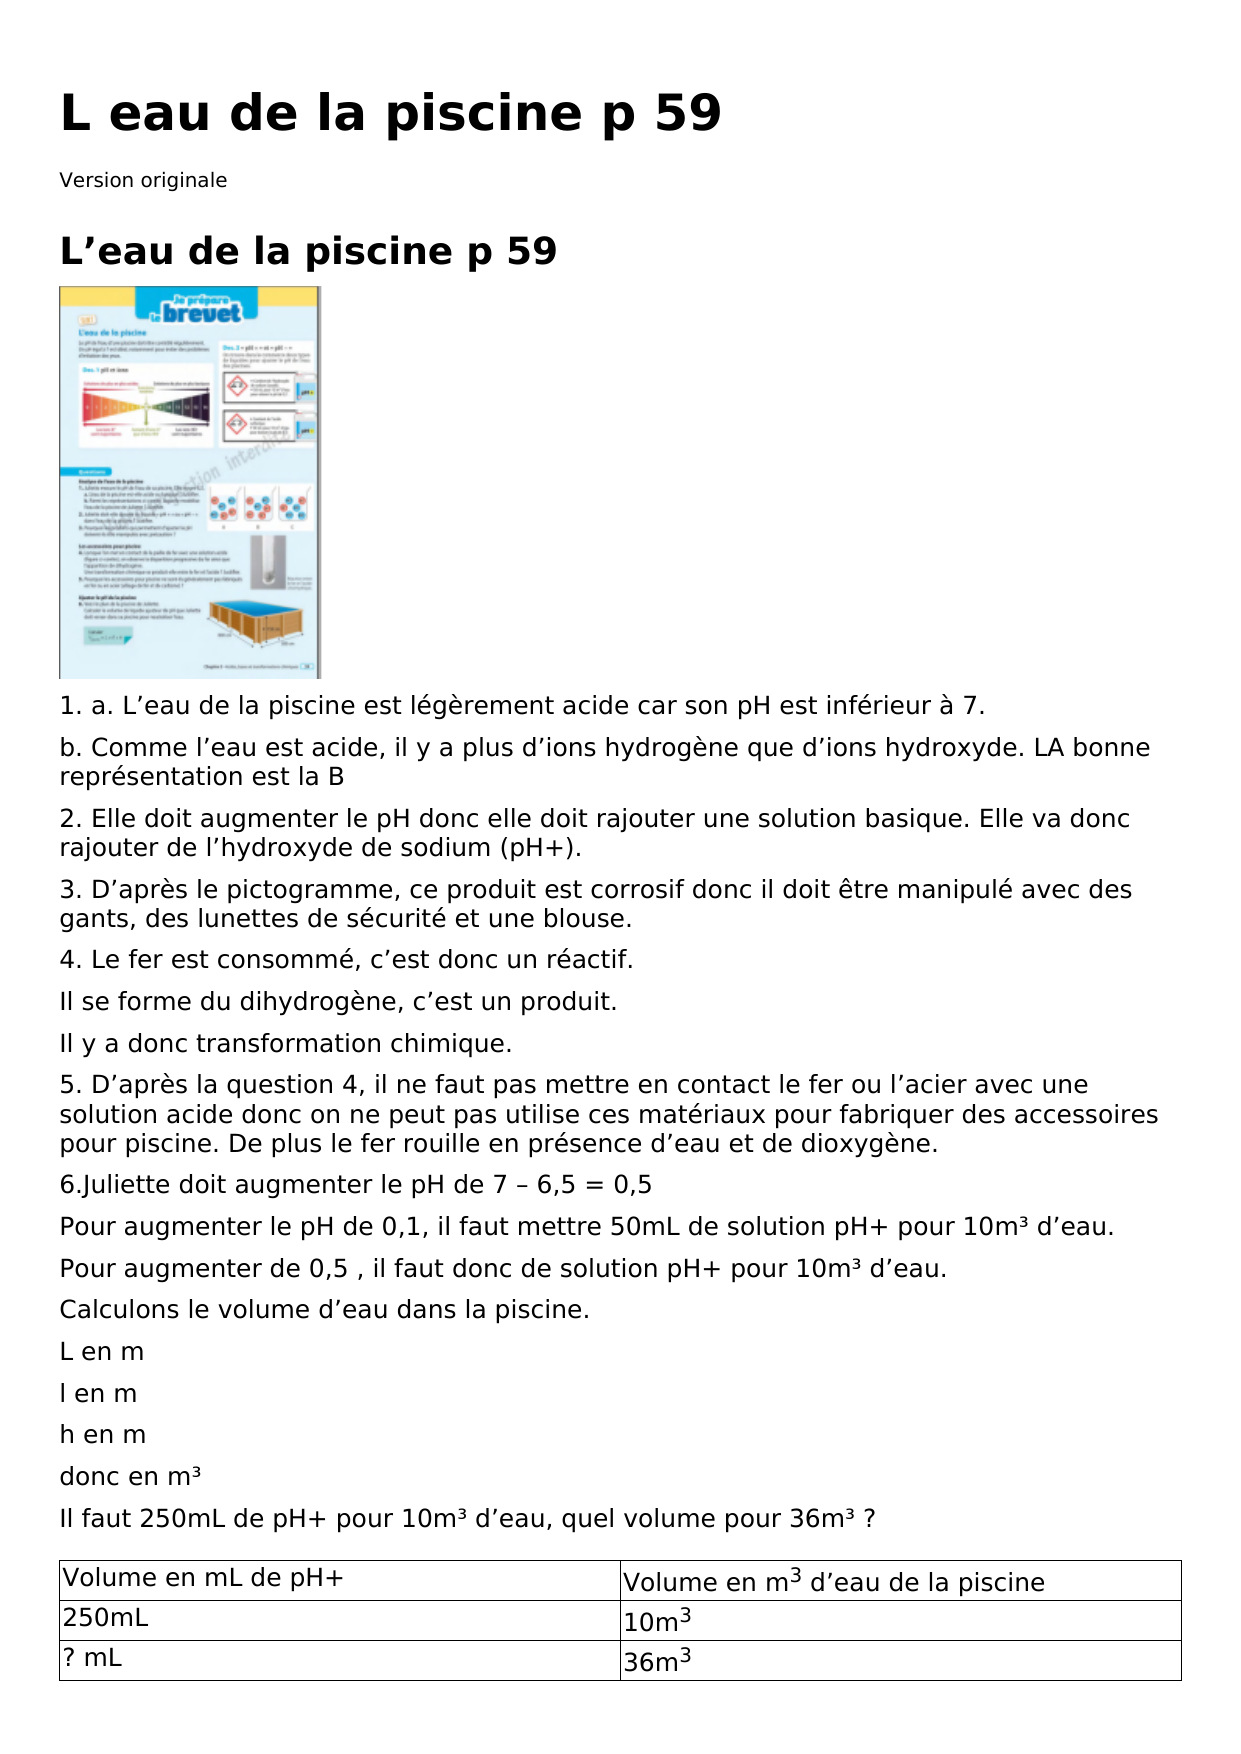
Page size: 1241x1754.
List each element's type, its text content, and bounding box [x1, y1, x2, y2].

table_cell 250mL [60, 1601, 620, 1640]
table_header Volume en mL de pH+ [60, 1561, 620, 1600]
table_cell 10m3 [621, 1601, 1181, 1640]
table_cell 36m3 [621, 1641, 1181, 1680]
text Il se forme du dihydrogène, c’est un produit. [59, 987, 1181, 1016]
text 6.Juliette doit augmenter le pH de 7 – 6,5 = 0,5 [59, 1171, 1181, 1200]
text 1. a. L’eau de la piscine est légèrement acide car son pH est inférieur à 7. [59, 691, 1181, 721]
text Version originale [59, 155, 1181, 192]
text h en m [59, 1421, 1181, 1450]
text Calculons le volume d’eau dans la piscine. [59, 1296, 1181, 1325]
text Pour augmenter de 0,5 , il faut donc de solution pH+ pour 10m³ d’eau. [59, 1254, 1181, 1283]
text 5. D’après la question 4, il ne faut pas mettre en contact le fer ou l’acier avec une solution acide donc on ne peut pas utilise ces matériaux pour fabriquer des accessoires pour piscine. De plus le fer rouille en présence d’eau et de dioxygène. [59, 1071, 1181, 1158]
subtitle L’eau de la piscine p 59 [59, 230, 1181, 273]
text Il faut 250mL de pH+ pour 10m³ d’eau, quel volume pour 36m³ ? [59, 1504, 1181, 1533]
text Il y a donc transformation chimique. [59, 1029, 1181, 1058]
subtitle L eau de la piscine p 59 [59, 84, 1181, 142]
text l en m [59, 1379, 1181, 1408]
picture [59, 286, 322, 679]
text 2. Elle doit augmenter le pH donc elle doit rajouter une solution basique. Elle va donc rajouter de l’hydroxyde de sodium (pH+). [59, 804, 1181, 862]
text b. Comme l’eau est acide, il y a plus d’ions hydrogène que d’ions hydroxyde. LA bonne représentation est la B [59, 733, 1181, 791]
table_cell ? mL [60, 1641, 620, 1680]
text Pour augmenter le pH de 0,1, il faut mettre 50mL de solution pH+ pour 10m³ d’eau. [59, 1212, 1181, 1241]
text 3. D’après le pictogramme, ce produit est corrosif donc il doit être manipulé avec des gants, des lunettes de sécurité et une blouse. [59, 875, 1181, 933]
text L en m [59, 1337, 1181, 1366]
text 4. Le fer est consommé, c’est donc un réactif. [59, 946, 1181, 975]
text donc en m³ [59, 1462, 1181, 1491]
table_header Volume en m3 d’eau de la piscine [621, 1561, 1181, 1600]
